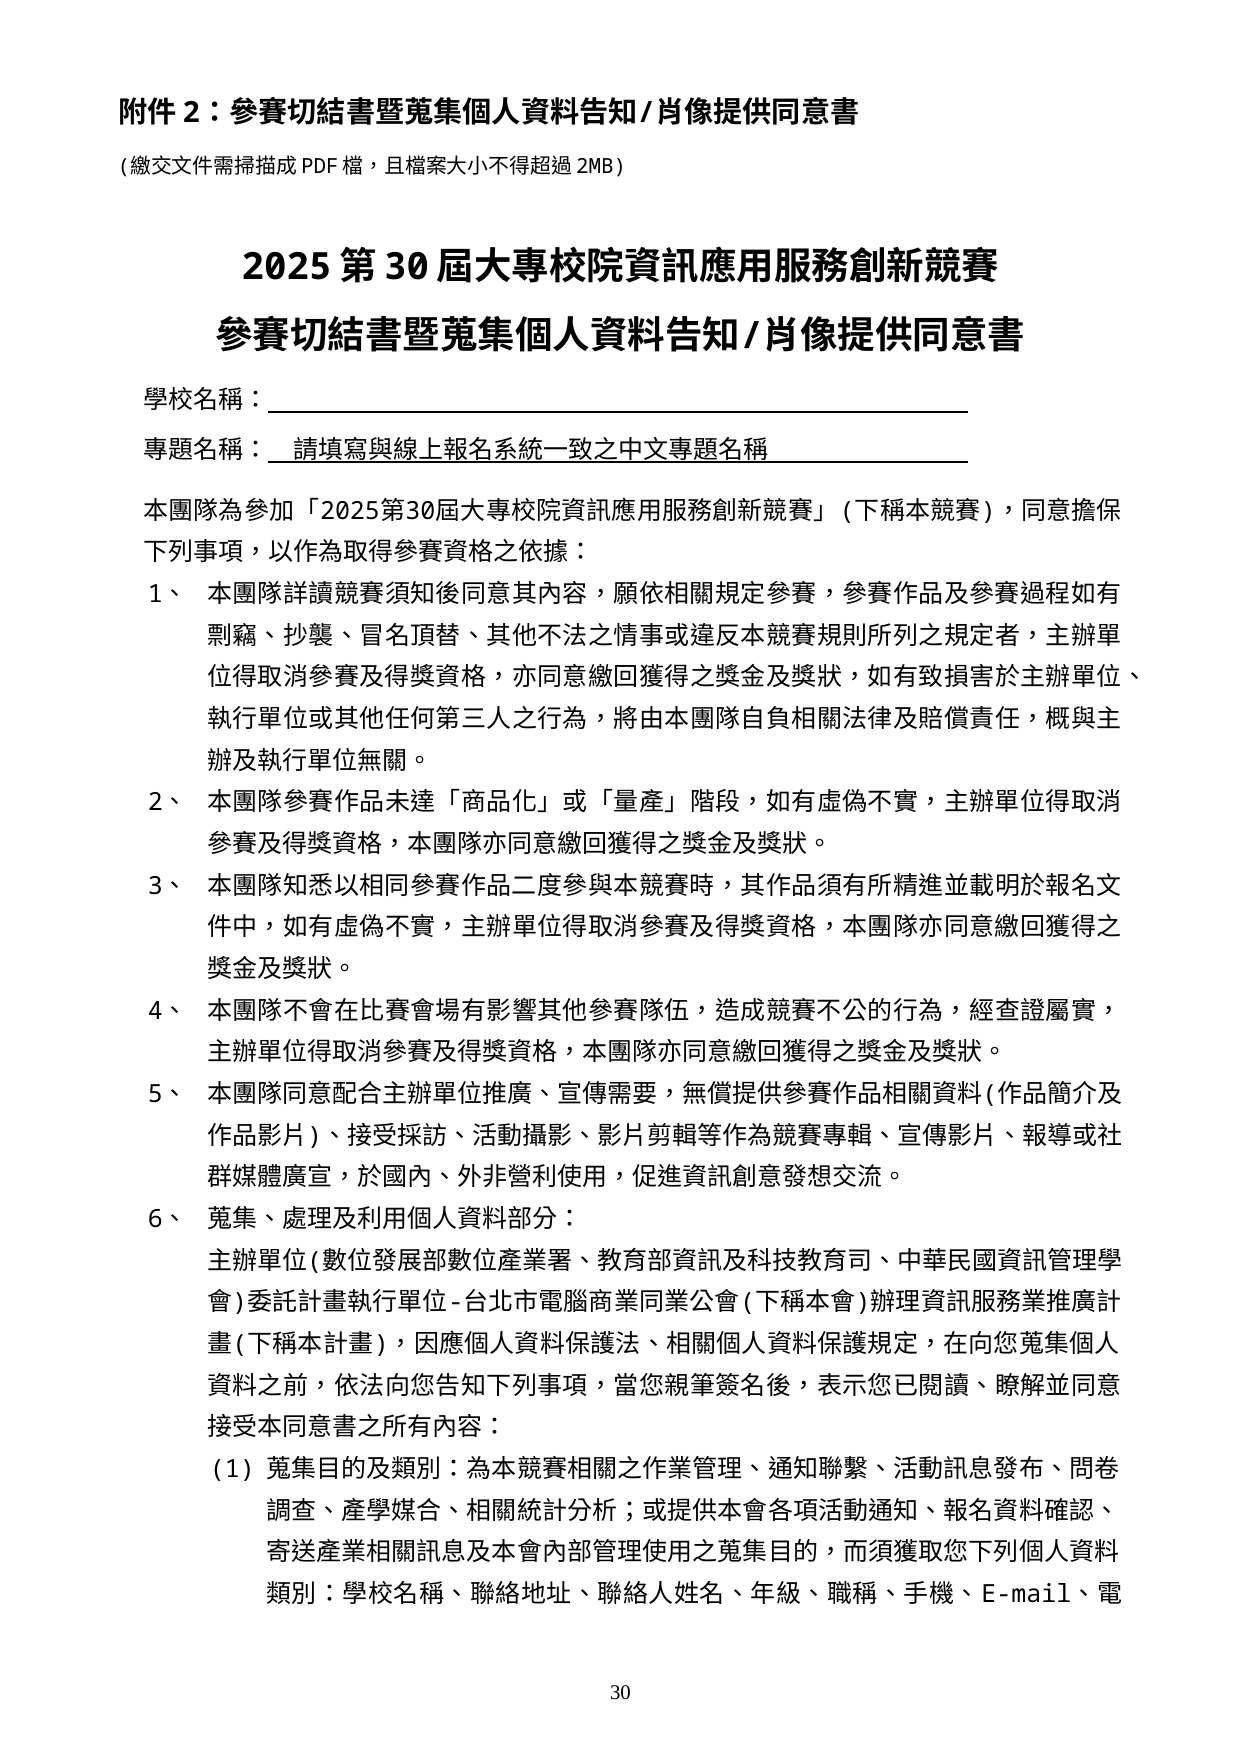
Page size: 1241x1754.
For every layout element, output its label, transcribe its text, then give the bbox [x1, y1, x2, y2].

list 本團隊不會在比賽會場有影響其他參賽隊伍，造成競賽不公的行為，經查證屬實，主辦單位得取消參賽及得獎資格，本團隊亦同意繳回獲得之獎金及獎狀。 [148, 986, 1122, 1069]
text 專題名稱： 請填寫與線上報名系統一致之中文專題名稱 [143, 419, 1122, 469]
subtitle 參賽切結書暨蒐集個人資料告知/肖像提供同意書 [118, 291, 1122, 353]
text (繳交文件需掃描成PDF檔，且檔案大小不得超過2MB) [117, 149, 1122, 180]
text 附件2：參賽切結書暨蒐集個人資料告知/肖像提供同意書 [118, 88, 1122, 131]
text 2025第30屆大專校院資訊應用服務創新競賽 [118, 236, 1122, 291]
text 本團隊為參加「2025第30屆大專校院資訊應用服務創新競賽」(下稱本競賽)，同意擔保下列事項，以作為取得參賽資格之依據： [143, 486, 1122, 569]
list 蒐集目的及類別：為本競賽相關之作業管理、通知聯繫、活動訊息發布、問卷調查、產學媒合、相關統計分析；或提供本會各項活動通知、報名資料確認、寄送產業相關訊息及本會內部管理使用之蒐集目的，而須獲取您下列個人資料類別：學校名稱、聯絡地址、聯絡人姓名、年級、職稱、手機、E-mail、電 [209, 1444, 1122, 1611]
text 學校名稱： [143, 369, 1122, 419]
list 蒐集、處理及利用個人資料部分： [148, 1194, 1122, 1236]
text 主辦單位(數位發展部數位產業署、教育部資訊及科技教育司、中華民國資訊管理學會)委託計畫執行單位-台北市電腦商業同業公會(下稱本會)辦理資訊服務業推廣計畫(下稱本計畫)，因應個人資料保護法、相關個人資料保護規定，在向您蒐集個人資料之前，依法向您告知下列事項，當您親筆簽名後，表示您已閱讀、瞭解並同意接受本同意書之所有內容： [207, 1236, 1122, 1444]
list 本團隊參賽作品未達「商品化」或「量產」階段，如有虛偽不實，主辦單位得取消參賽及得獎資格，本團隊亦同意繳回獲得之獎金及獎狀。 [148, 777, 1122, 861]
list 本團隊同意配合主辦單位推廣、宣傳需要，無償提供參賽作品相關資料(作品簡介及作品影片)、接受採訪、活動攝影、影片剪輯等作為競賽專輯、宣傳影片、報導或社群媒體廣宣，於國內、外非營利使用，促進資訊創意發想交流。 [148, 1069, 1122, 1194]
list 本團隊詳讀競賽須知後同意其內容，願依相關規定參賽，參賽作品及參賽過程如有剽竊、抄襲、冒名頂替、其他不法之情事或違反本競賽規則所列之規定者，主辦單位得取消參賽及得獎資格，亦同意繳回獲得之獎金及獎狀，如有致損害於主辦單位、執行單位或其他任何第三人之行為，將由本團隊自負相關法律及賠償責任，概與主辦及執行單位無關。 [148, 569, 1122, 777]
list 本團隊知悉以相同參賽作品二度參與本競賽時，其作品須有所精進並載明於報名文件中，如有虛偽不實，主辦單位得取消參賽及得獎資格，本團隊亦同意繳回獲得之獎金及獎狀。 [148, 861, 1122, 986]
